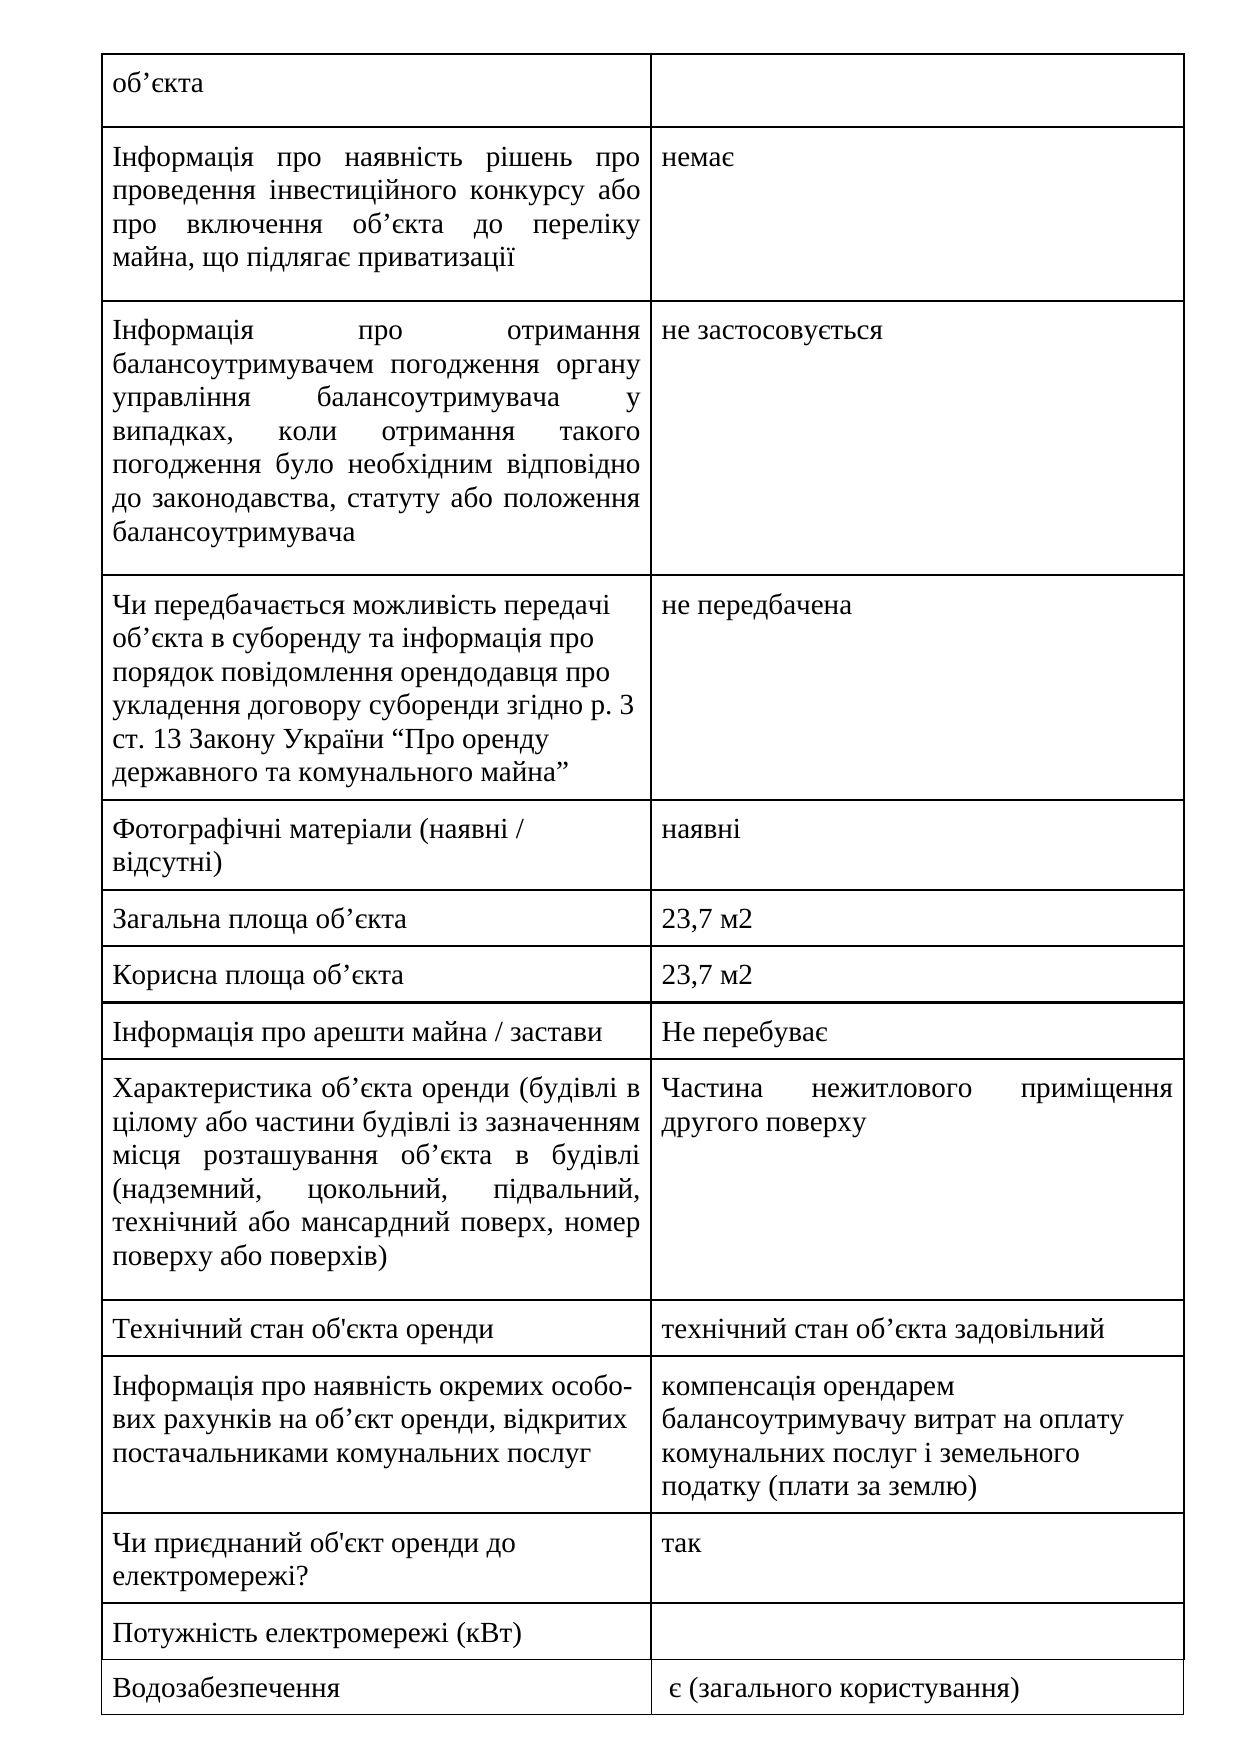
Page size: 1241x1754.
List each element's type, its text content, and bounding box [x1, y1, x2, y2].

table_cell технічний стан об’єкта задовільний [652, 1301, 1183, 1355]
table_cell Технічний стан об'єкта оренди [103, 1301, 650, 1355]
table_cell не застосовується [652, 302, 1183, 574]
table_cell Водозабезпечення [102, 1660, 651, 1714]
table_cell об’єкта [103, 55, 650, 126]
table_cell Інформація про арешти майна / застави [103, 1004, 650, 1058]
table_cell Корисна площа об’єкта [103, 947, 650, 1001]
table_cell Чи передбачається можливість передачі об’єкта в суборенду та інформація про порядок повідомлення орендодавця про укладення договору суборенди згідно р. 3 ст. 13 Закону України “Про оренду державного та комунального майна” [103, 576, 650, 798]
table_cell 23,7 м2 [652, 891, 1183, 945]
table_cell Не перебуває [652, 1004, 1183, 1058]
table_cell Інформація про отримання балансоутримувачем погодження органу управління балансоутримувача у випадках, коли отримання такого погодження було необхідним відповідно до законодавства, статуту або положення балансоутримувача [103, 302, 650, 574]
table_cell Фотографічні матеріали (наявні / відсутні) [103, 801, 650, 888]
table_cell Потужність електромережі (кВт) [103, 1604, 650, 1659]
table_cell так [652, 1514, 1183, 1602]
table_cell Інформація про наявність рішень про проведення інвестиційного конкурсу або про включення об’єкта до переліку майна, що підлягає приватизації [103, 128, 650, 300]
table_cell наявні [652, 801, 1183, 888]
table_cell Інформація про наявність окремих особо-вих рахунків на об’єкт оренди, відкритих постачальниками комунальних послуг [103, 1357, 650, 1512]
table_cell Загальна площа об’єкта [103, 891, 650, 945]
table_cell [652, 1604, 1183, 1659]
table_cell 23,7 м2 [652, 947, 1183, 1001]
table_cell є (загального користування) [652, 1660, 1183, 1714]
table_cell Характеристика об’єкта оренди (будівлі в цілому або частини будівлі із зазначенням місця розташування об’єкта в будівлі (надземний, цокольний, підвальний, технічний або мансардний поверх, номер поверху або поверхів) [103, 1060, 650, 1299]
table_cell [652, 55, 1183, 126]
table_cell немає [652, 128, 1183, 300]
table_cell не передбачена [652, 576, 1183, 798]
table_cell компенсація орендарем балансоутримувачу витрат на оплату комунальних послуг і земельного податку (плати за землю) [652, 1357, 1183, 1512]
table_cell Чи приєднаний об'єкт оренди до електромережі? [103, 1514, 650, 1602]
table_cell Частина нежитлового приміщення другого поверху [652, 1060, 1183, 1299]
